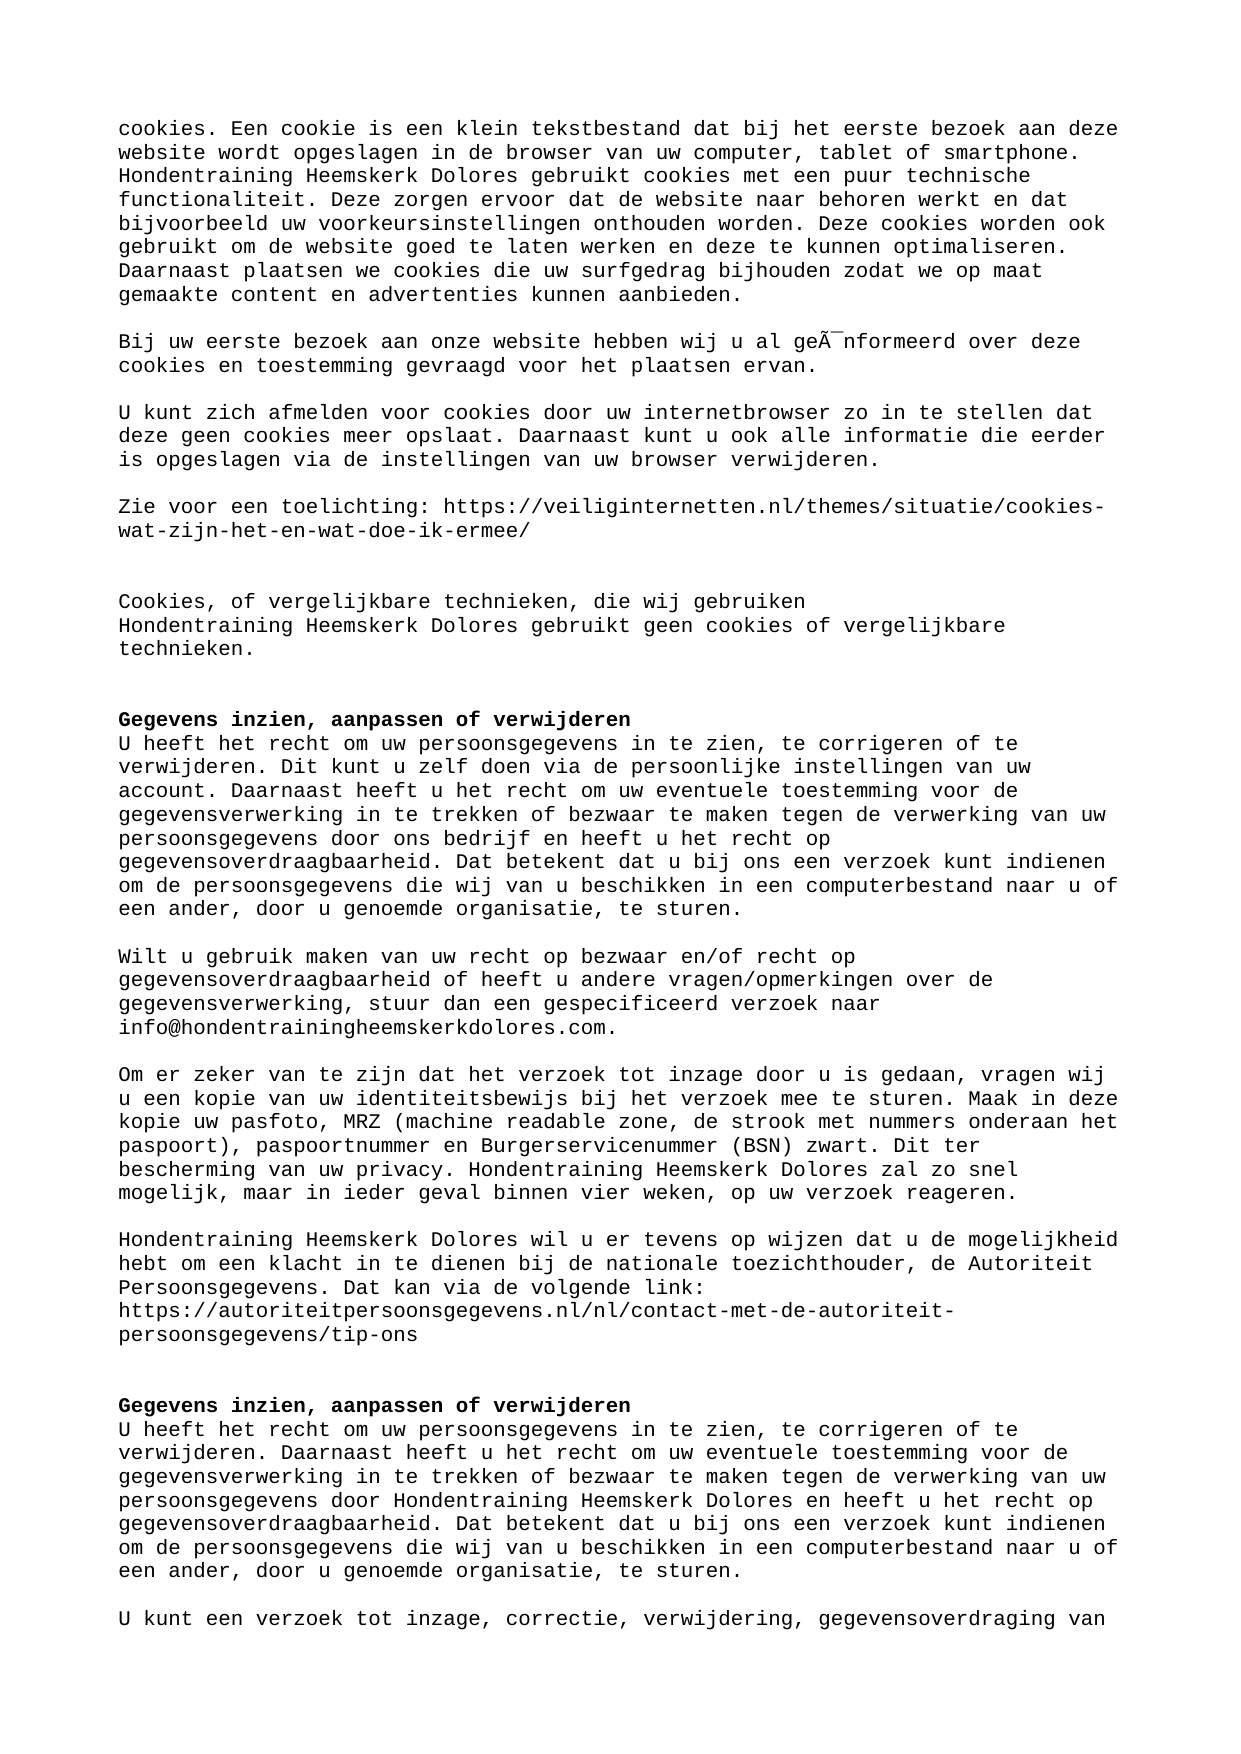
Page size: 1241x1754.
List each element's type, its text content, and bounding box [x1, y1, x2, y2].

text Bij uw eerste bezoek aan onze website hebben wij u al geÃ¯nformeerd over deze cookies en toestemming gevraagd voor het plaatsen ervan. [118, 331, 1122, 378]
text Hondentraining Heemskerk Dolores wil u er tevens op wijzen dat u de mogelijkheid hebt om een klacht in te dienen bij de nationale toezichthouder, de Autoriteit Persoonsgegevens. Dat kan via de volgende link: https://autoriteitpersoonsgegevens.nl/nl/contact-met-de-autoriteit-persoonsgegevens/tip-ons Gegevens inzien, aanpassen of verwijderen U heeft het recht om uw persoonsgegevens in te zien, te corrigeren of te verwijderen. Daarnaast heeft u het recht om uw eventuele toestemming voor de gegevensverwerking in te trekken of bezwaar te maken tegen de verwerking van uw persoonsgegevens door Hondentraining Heemskerk Dolores en heeft u het recht op gegevensoverdraagbaarheid. Dat betekent dat u bij ons een verzoek kunt indienen om de persoonsgegevens die wij van u beschikken in een computerbestand naar u of een ander, door u genoemde organisatie, te sturen. [118, 1229, 1122, 1584]
text U kunt een verzoek tot inzage, correctie, verwijdering, gegevensoverdraging van [118, 1608, 1122, 1631]
text Wilt u gebruik maken van uw recht op bezwaar en/of recht op gegevensoverdraagbaarheid of heeft u andere vragen/opmerkingen over de gegevensverwerking, stuur dan een gespecificeerd verzoek naar info@hondentrainingheemskerkdolores.com. [118, 946, 1122, 1040]
text U kunt zich afmelden voor cookies door uw internetbrowser zo in te stellen dat deze geen cookies meer opslaat. Daarnaast kunt u ook alle informatie die eerder is opgeslagen via de instellingen van uw browser verwijderen. [118, 402, 1122, 473]
text Zie voor een toelichting: https://veiliginternetten.nl/themes/situatie/cookies-wat-zijn-het-en-wat-doe-ik-ermee/ Cookies, of vergelijkbare technieken, die wij gebruiken Hondentraining Heemskerk Dolores gebruikt geen cookies of vergelijkbare technieken. Gegevens inzien, aanpassen of verwijderen U heeft het recht om uw persoonsgegevens in te zien, te corrigeren of te verwijderen. Dit kunt u zelf doen via de persoonlijke instellingen van uw account. Daarnaast heeft u het recht om uw eventuele toestemming voor de gegevensverwerking in te trekken of bezwaar te maken tegen de verwerking van uw persoonsgegevens door ons bedrijf en heeft u het recht op gegevensoverdraagbaarheid. Dat betekent dat u bij ons een verzoek kunt indienen om de persoonsgegevens die wij van u beschikken in een computerbestand naar u of een ander, door u genoemde organisatie, te sturen. [118, 496, 1122, 922]
text cookies. Een cookie is een klein tekstbestand dat bij het eerste bezoek aan deze website wordt opgeslagen in de browser van uw computer, tablet of smartphone. Hondentraining Heemskerk Dolores gebruikt cookies met een puur technische functionaliteit. Deze zorgen ervoor dat de website naar behoren werkt en dat bijvoorbeeld uw voorkeursinstellingen onthouden worden. Deze cookies worden ook gebruikt om de website goed te laten werken en deze te kunnen optimaliseren. Daarnaast plaatsen we cookies die uw surfgedrag bijhouden zodat we op maat gemaakte content en advertenties kunnen aanbieden. [118, 118, 1122, 307]
text Om er zeker van te zijn dat het verzoek tot inzage door u is gedaan, vragen wij u een kopie van uw identiteitsbewijs bij het verzoek mee te sturen. Maak in deze kopie uw pasfoto, MRZ (machine readable zone, de strook met nummers onderaan het paspoort), paspoortnummer en Burgerservicenummer (BSN) zwart. Dit ter bescherming van uw privacy. Hondentraining Heemskerk Dolores zal zo snel mogelijk, maar in ieder geval binnen vier weken, op uw verzoek reageren. [118, 1064, 1122, 1206]
